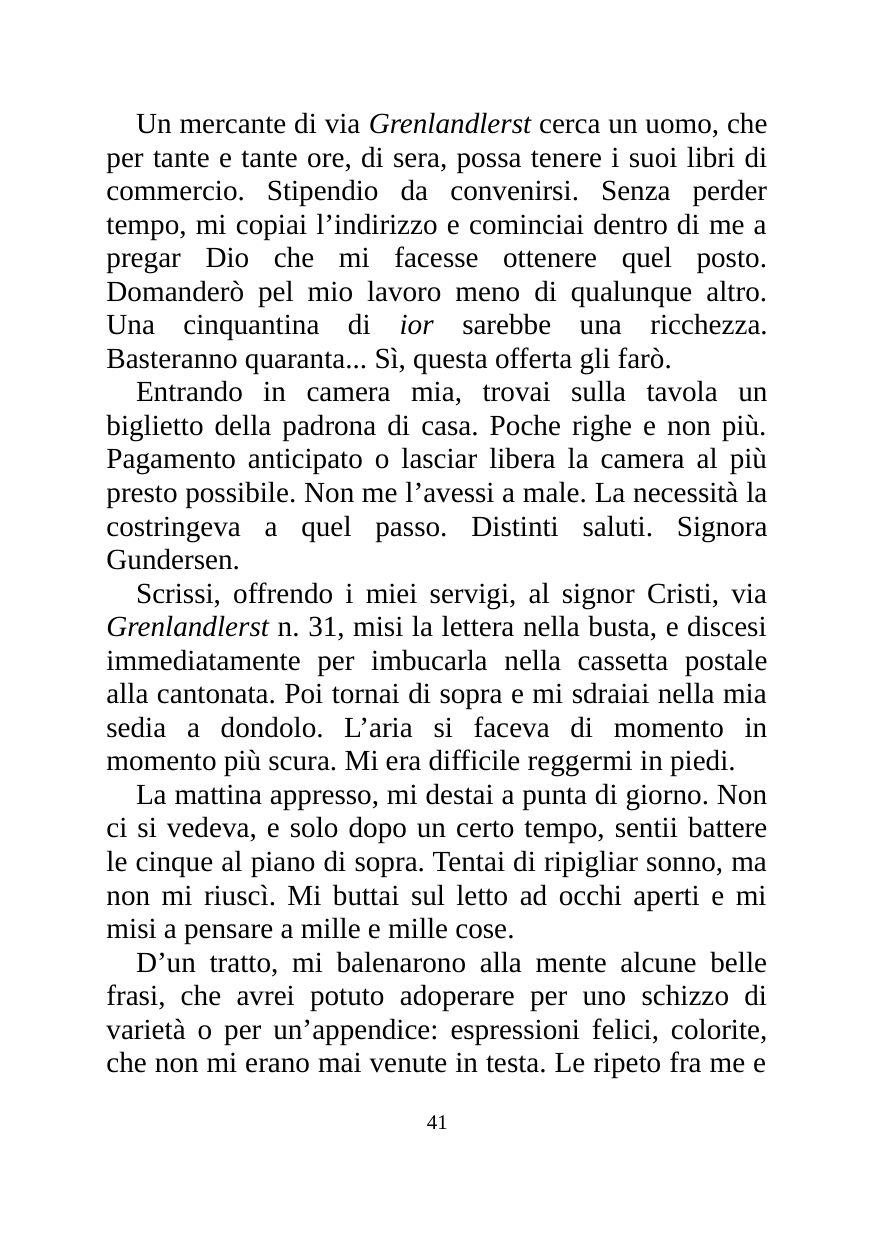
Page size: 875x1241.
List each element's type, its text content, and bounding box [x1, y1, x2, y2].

text Entrando in camera mia, trovai sulla tavola un biglietto della padrona di casa. Poche righe e non più. Pagamento anticipato o lasciar libera la camera al più presto possibile. Non me l’avessi a male. La necessità la costringeva a quel passo. Distinti saluti. Signora Gundersen. [106, 374, 768, 576]
text D’un tratto, mi balenarono alla mente alcune belle frasi, che avrei potuto adoperare per uno schizzo di varietà o per un’appendice: espressioni felici, colorite, che non mi erano mai venute in testa. Le ripeto fra me e [106, 945, 768, 1079]
text Un mercante di via Grenlandlerst cerca un uomo, che per tante e tante ore, di sera, possa tenere i suoi libri di commercio. Stipendio da convenirsi. Senza perder tempo, mi copiai l’indirizzo e cominciai dentro di me a pregar Dio che mi facesse ottenere quel posto. Domanderò pel mio lavoro meno di qualunque altro. Una cinquantina di ior sarebbe una ricchezza. Basteranno quaranta... Sì, questa offerta gli farò. [106, 106, 768, 374]
text Scrissi, offrendo i miei servigi, al signor Cristi, via Grenlandlerst n. 31, misi la lettera nella busta, e discesi immediatamente per imbucarla nella cassetta postale alla cantonata. Poi tornai di sopra e mi sdraiai nella mia sedia a dondolo. L’aria si faceva di momento in momento più scura. Mi era difficile reggermi in piedi. [106, 576, 768, 777]
text La mattina appresso, mi destai a punta di giorno. Non ci si vedeva, e solo dopo un certo tempo, sentii battere le cinque al piano di sopra. Tentai di ripigliar sonno, ma non mi riuscì. Mi buttai sul letto ad occhi aperti e mi misi a pensare a mille e mille cose. [106, 777, 768, 945]
